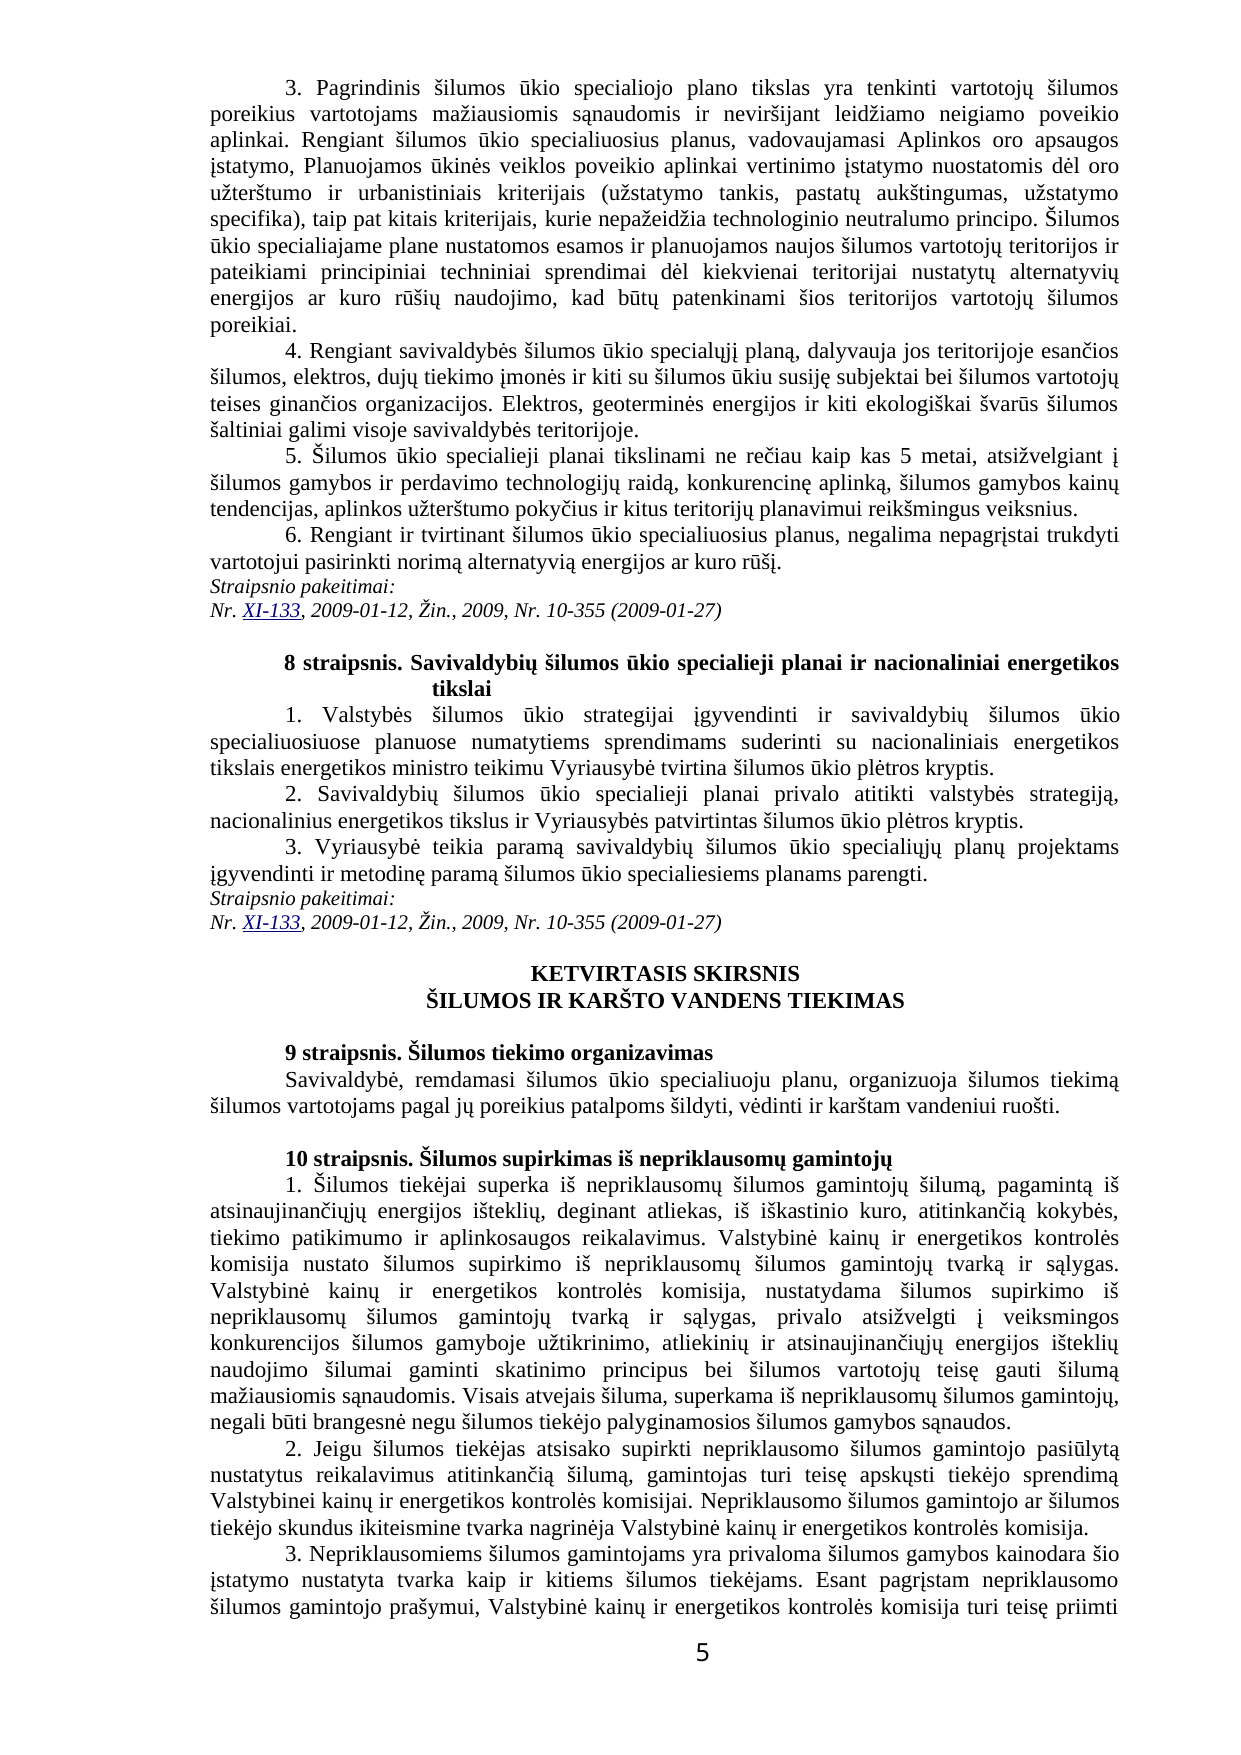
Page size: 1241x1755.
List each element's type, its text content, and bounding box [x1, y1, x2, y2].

text 1. Valstybės šilumos ūkio strategijai įgyvendinti ir savivaldybių šilumos ūkio specialiuosiuose planuose numatytiems sprendimams suderinti su nacionaliniais energetikos tikslais energetikos ministro teikimu Vyriausybė tvirtina šilumos ūkio plėtros kryptis. [210, 701, 1120, 781]
text 1. Šilumos tiekėjai superka iš nepriklausomų šilumos gamintojų šilumą, pagamintą iš atsinaujinančiųjų energijos išteklių, deginant atliekas, iš iškastinio kuro, atitinkančią kokybės, tiekimo patikimumo ir aplinkosaugos reikalavimus. Valstybinė kainų ir energetikos kontrolės komisija nustato šilumos supirkimo iš nepriklausomų šilumos gamintojų tvarką ir sąlygas. Valstybinė kainų ir energetikos kontrolės komisija, nustatydama šilumos supirkimo iš nepriklausomų šilumos gamintojų tvarką ir sąlygas, privalo atsižvelgti į veiksmingos konkurencijos šilumos gamyboje užtikrinimo, atliekinių ir atsinaujinančiųjų energijos išteklių naudojimo šilumai gaminti skatinimo principus bei šilumos vartotojų teisę gauti šilumą mažiausiomis sąnaudomis. Visais atvejais šiluma, superkama iš nepriklausomų šilumos gamintojų, negali būti brangesnė negu šilumos tiekėjo palyginamosios šilumos gamybos sąnaudos. [210, 1171, 1120, 1435]
text 3. Pagrindinis šilumos ūkio specialiojo plano tikslas yra tenkinti vartotojų šilumos poreikius vartotojams mažiausiomis sąnaudomis ir neviršijant leidžiamo neigiamo poveikio aplinkai. Rengiant šilumos ūkio specialiuosius planus, vadovaujamasi Aplinkos oro apsaugos įstatymo, Planuojamos ūkinės veiklos poveikio aplinkai vertinimo įstatymo nuostatomis dėl oro užterštumo ir urbanistiniais kriterijais (užstatymo tankis, pastatų aukštingumas, užstatymo specifika), taip pat kitais kriterijais, kurie nepažeidžia technologinio neutralumo principo. Šilumos ūkio specialiajame plane nustatomos esamos ir planuojamos naujos šilumos vartotojų teritorijos ir pateikiami principiniai techniniai sprendimai dėl kiekvienai teritorijai nustatytų alternatyvių energijos ar kuro rūšių naudojimo, kad būtų patenkinami šios teritorijos vartotojų šilumos poreikiai. [210, 73, 1120, 337]
text 5. Šilumos ūkio specialieji planai tikslinami ne rečiau kaip kas 5 metai, atsižvelgiant į šilumos gamybos ir perdavimo technologijų raidą, konkurencinę aplinką, šilumos gamybos kainų tendencijas, aplinkos užterštumo pokyčius ir kitus teritorijų planavimui reikšmingus veiksnius. [210, 442, 1120, 522]
text 3. Vyriausybė teikia paramą savivaldybių šilumos ūkio specialiųjų planų projektams įgyvendinti ir metodinę paramą šilumos ūkio specialiesiems planams parengti. [210, 833, 1120, 886]
text Straipsnio pakeitimai: [210, 886, 1120, 910]
text Straipsnio pakeitimai: [210, 574, 1120, 598]
text 2. Jeigu šilumos tiekėjas atsisako supirkti nepriklausomo šilumos gamintojo pasiūlytą nustatytus reikalavimus atitinkančią šilumą, gamintojas turi teisę apskųsti tiekėjo sprendimą Valstybinei kainų ir energetikos kontrolės komisijai. Nepriklausomo šilumos gamintojo ar šilumos tiekėjo skundus ikiteismine tvarka nagrinėja Valstybinė kainų ir energetikos kontrolės komisija. [210, 1435, 1120, 1540]
subtitle 10 straipsnis. Šilumos supirkimas iš nepriklausomų gamintojų [210, 1145, 1120, 1171]
text 2. Savivaldybių šilumos ūkio specialieji planai privalo atitikti valstybės strategiją, nacionalinius energetikos tikslus ir Vyriausybės patvirtintas šilumos ūkio plėtros kryptis. [210, 781, 1120, 833]
text KETVIRTASIS SKIRSNIS [210, 960, 1120, 987]
text 8 straipsnis. Savivaldybių šilumos ūkio specialieji planai ir nacionaliniai energetikos tikslai [284, 649, 1120, 701]
text ŠILUMOS IR KARŠTO VANDENS TIEKIMAS [210, 987, 1120, 1013]
text 6. Rengiant ir tvirtinant šilumos ūkio specialiuosius planus, negalima nepagrįstai trukdyti vartotojui pasirinkti norimą alternatyvią energijos ar kuro rūšį. [210, 522, 1120, 574]
text 4. Rengiant savivaldybės šilumos ūkio specialųjį planą, dalyvauja jos teritorijoje esančios šilumos, elektros, dujų tiekimo įmonės ir kiti su šilumos ūkiu susiję subjektai bei šilumos vartotojų teises ginančios organizacijos. Elektros, geoterminės energijos ir kiti ekologiškai švarūs šilumos šaltiniai galimi visoje savivaldybės teritorijoje. [210, 337, 1120, 442]
text 3. Nepriklausomiems šilumos gamintojams yra privaloma šilumos gamybos kainodara šio įstatymo nustatyta tvarka kaip ir kitiems šilumos tiekėjams. Esant pagrįstam nepriklausomo šilumos gamintojo prašymui, Valstybinė kainų ir energetikos kontrolės komisija turi teisę priimti [210, 1540, 1120, 1619]
subtitle 9 straipsnis. Šilumos tiekimo organizavimas [210, 1039, 1120, 1066]
text Nr. XI-133, 2009-01-12, Žin., 2009, Nr. 10-355 (2009-01-27) [210, 910, 1120, 934]
text Savivaldybė, remdamasi šilumos ūkio specialiuoju planu, organizuoja šilumos tiekimą šilumos vartotojams pagal jų poreikius patalpoms šildyti, vėdinti ir karštam vandeniui ruošti. [210, 1066, 1120, 1118]
text Nr. XI-133, 2009-01-12, Žin., 2009, Nr. 10-355 (2009-01-27) [210, 598, 1120, 622]
